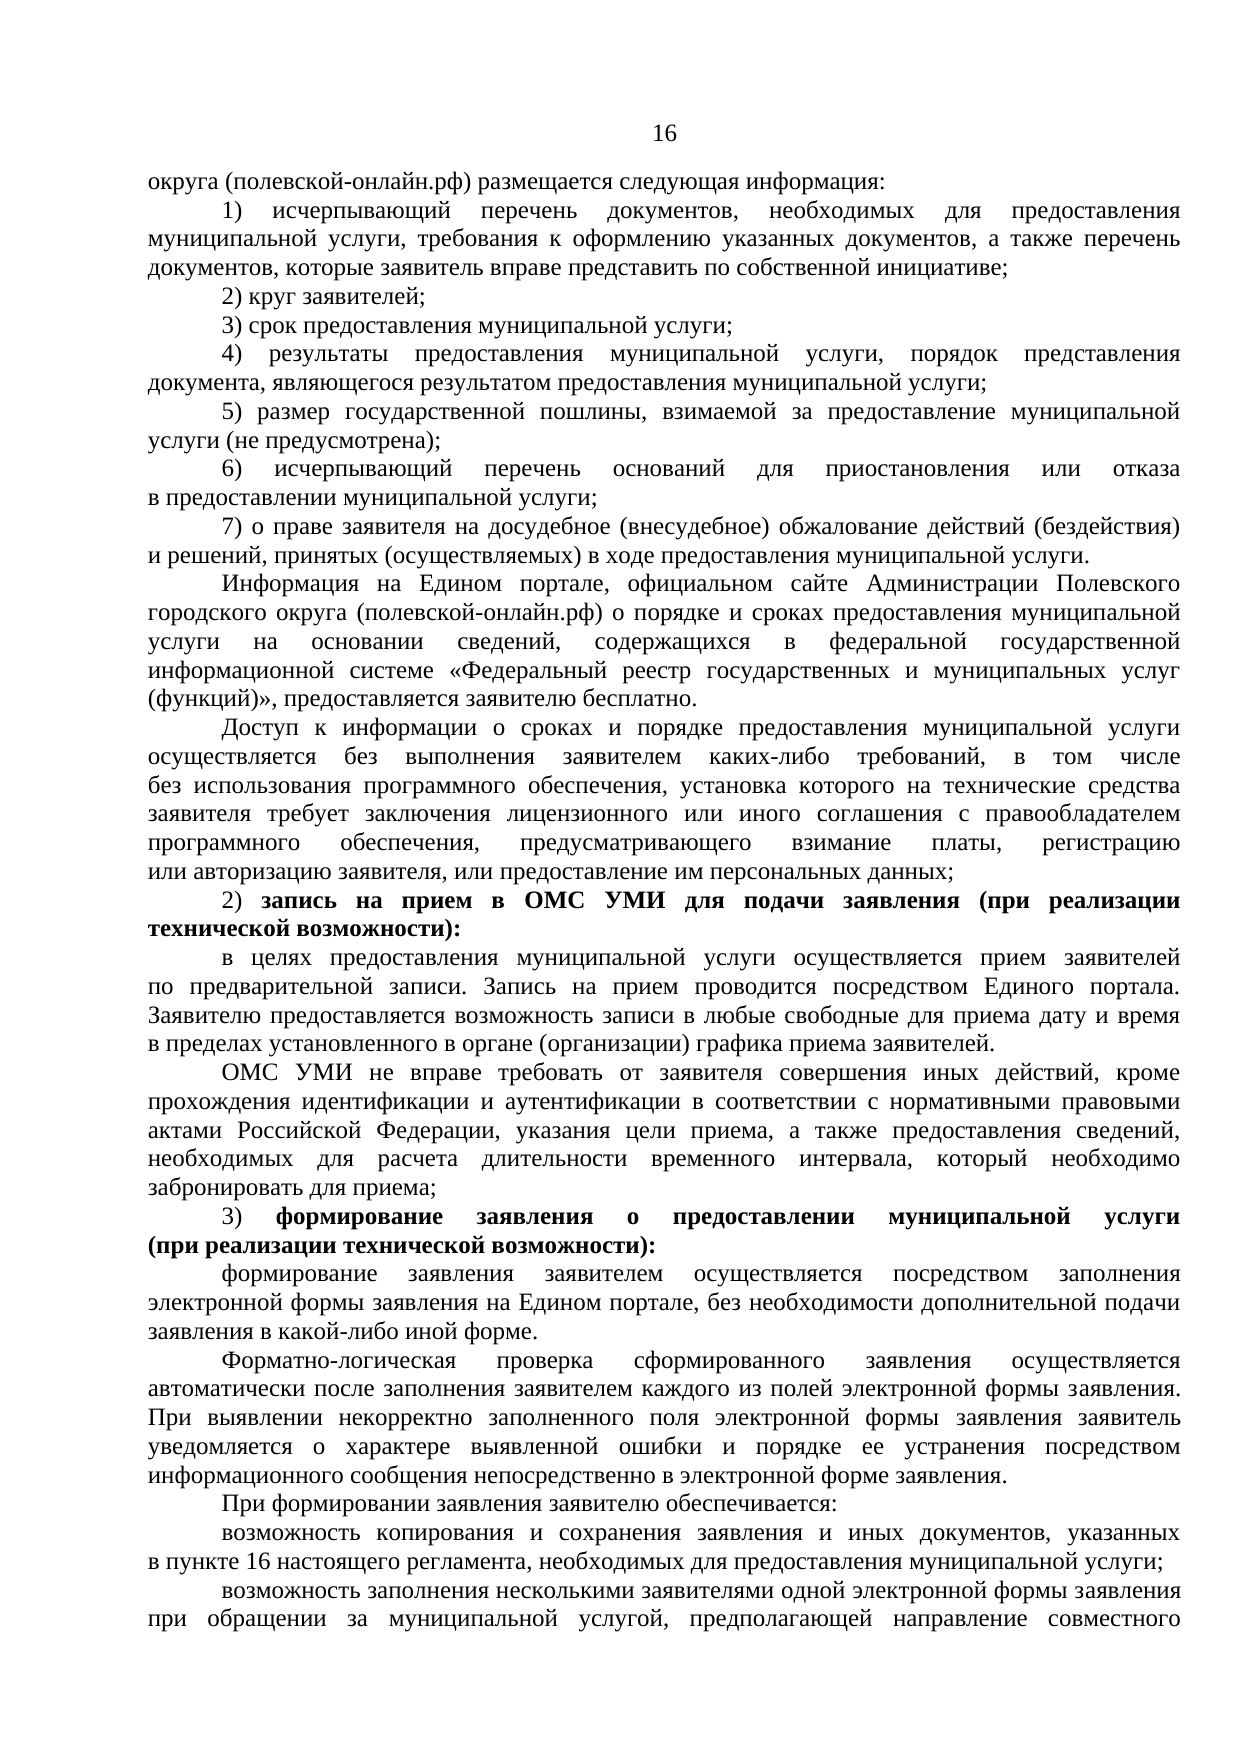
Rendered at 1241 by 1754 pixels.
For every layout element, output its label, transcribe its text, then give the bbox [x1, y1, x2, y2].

text При формировании заявления заявителю обеспечивается: [148, 1488, 1181, 1517]
text Информация на Едином портале, официальном сайте Администрации Полевского городского округа (полевской-онлайн.рф) о порядке и сроках предоставления муниципальной услуги на основании сведений, содержащихся в федеральной государственной информационной системе «Федеральный реестр государственных и муниципальных услуг (функций)», предоставляется заявителю бесплатно. [148, 568, 1181, 712]
text Доступ к информации о сроках и порядке предоставления муниципальной услуги осуществляется без выполнения заявителем каких-либо требований, в том числе без использования программного обеспечения, установка которого на технические средства заявителя требует заключения лицензионного или иного соглашения с правообладателем программного обеспечения, предусматривающего взимание платы, регистрацию или авторизацию заявителя, или предоставление им персональных данных; [148, 712, 1181, 885]
text 2) запись на прием в ОМС УМИ для подачи заявления (при реализации технической возможности): [148, 885, 1181, 942]
text ОМС УМИ не вправе требовать от заявителя совершения иных действий, кроме прохождения идентификации и аутентификации в соответствии с нормативными правовыми актами Российской Федерации, указания цели приема, а также предоставления сведений, необходимых для расчета длительности временного интервала, который необходимо забронировать для приема; [148, 1057, 1181, 1201]
text 1) исчерпывающий перечень документов, необходимых для предоставления муниципальной услуги, требования к оформлению указанных документов, а также перечень документов, которые заявитель вправе представить по собственной инициативе; [148, 195, 1181, 281]
text 6) исчерпывающий перечень оснований для приостановления или отказа в предоставлении муниципальной услуги; [148, 453, 1181, 511]
text 4) результаты предоставления муниципальной услуги, порядок представления документа, являющегося результатом предоставления муниципальной услуги; [148, 338, 1181, 396]
text в целях предоставления муниципальной услуги осуществляется прием заявителей по предварительной записи. Запись на прием проводится посредством Единого портала. Заявителю предоставляется возможность записи в любые свободные для приема дату и время в пределах установленного в органе (организации) графика приема заявителей. [148, 942, 1181, 1057]
text округа (полевской-онлайн.рф) размещается следующая информация: [148, 166, 1181, 195]
text 3) срок предоставления муниципальной услуги; [148, 310, 1181, 338]
text 2) круг заявителей; [148, 281, 1181, 310]
text 7) о праве заявителя на досудебное (внесудебное) обжалование действий (бездействия) и решений, принятых (осуществляемых) в ходе предоставления муниципальной услуги. [148, 511, 1181, 568]
text 5) размер государственной пошлины, взимаемой за предоставление муниципальной услуги (не предусмотрена); [148, 396, 1181, 453]
text возможность копирования и сохранения заявления и иных документов, указанных в пункте 16 настоящего регламента, необходимых для предоставления муниципальной услуги; [148, 1517, 1181, 1575]
text формирование заявления заявителем осуществляется посредством заполнения электронной формы заявления на Едином портале, без необходимости дополнительной подачи заявления в какой-либо иной форме. [148, 1258, 1181, 1345]
text 3) формирование заявления о предоставлении муниципальной услуги (при реализации технической возможности): [148, 1201, 1181, 1258]
text Форматно-логическая проверка сформированного заявления осуществляется автоматически после заполнения заявителем каждого из полей электронной формы заявления. При выявлении некорректно заполненного поля электронной формы заявления заявитель уведомляется о характере выявленной ошибки и порядке ее устранения посредством информационного сообщения непосредственно в электронной форме заявления. [148, 1345, 1181, 1488]
text возможность заполнения несколькими заявителями одной электронной формы заявления при обращении за муниципальной услугой, предполагающей направление совместного [148, 1575, 1181, 1632]
